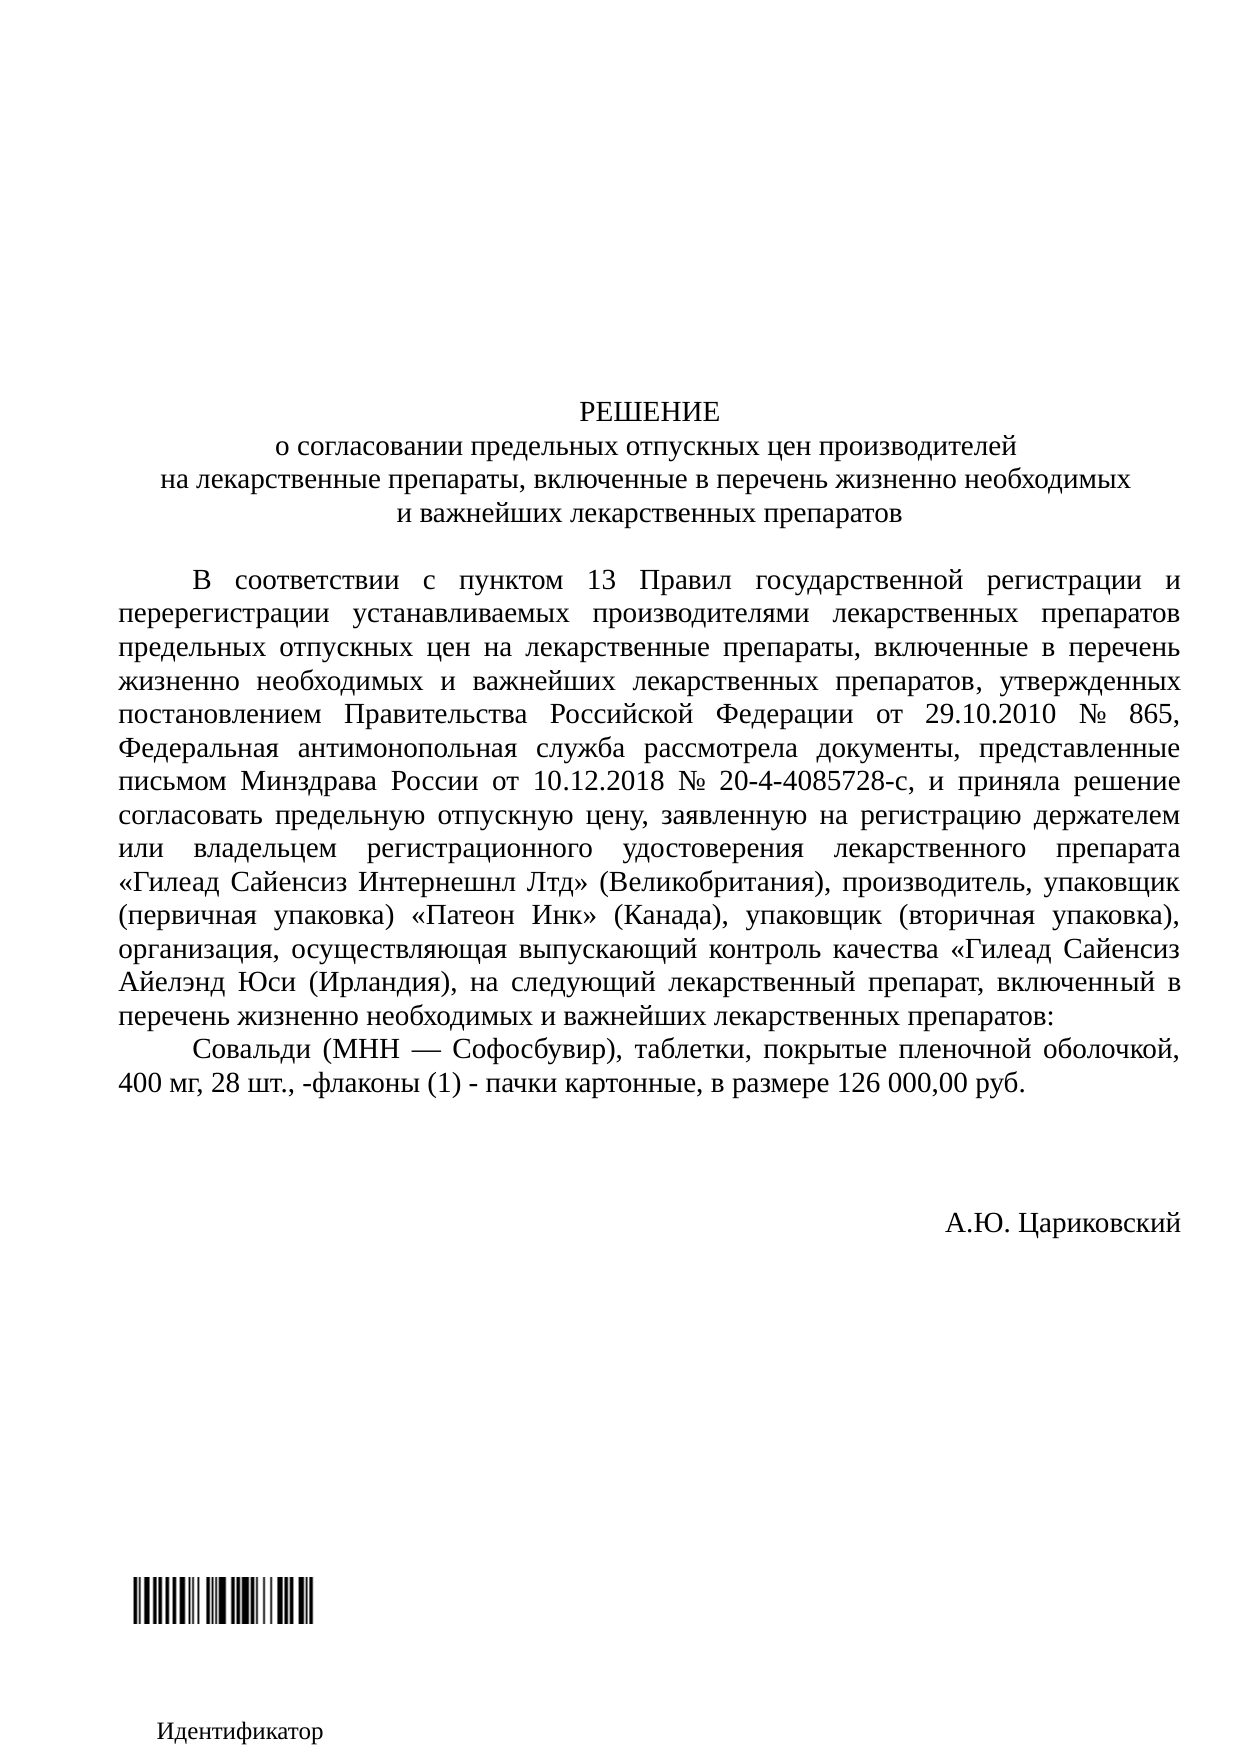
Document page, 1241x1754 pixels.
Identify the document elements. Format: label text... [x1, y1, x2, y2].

text В соответствии с пунктом 13 Правил государственной регистрации и перерегистрации устанавливаемых производителями лекарственных препаратов предельных отпускных цен на лекарственные препараты, включенные в перечень жизненно необходимых и важнейших лекарственных препаратов, утвержденных постановлением Правительства Российской Федерации от 29.10.2010 № 865, Федеральная антимонопольная служба рассмотрела документы, представленные письмом Минздрава России от 10.12.2018 № 20-4-4085728-с, и приняла решение согласовать предельную отпускную цену, заявленную на регистрацию держателем или владельцем регистрационного удостоверения лекарственного препарата «Гилеад Сайенсиз Интернешнл Лтд» (Великобритания), производитель, упаковщик (первичная упаковка) «Патеон Инк» (Канада), упаковщик (вторичная упаковка), организация, осуществляющая выпускающий контроль качества «Гилеад Сайенсиз Айелэнд Юси (Ирландия), на следующий лекарственный препарат, включенный в перечень жизненно необходимых и важнейших лекарственных препаратов: [118, 562, 1181, 1032]
text РЕШЕНИЕ [118, 394, 1181, 428]
text на лекарственные препараты, включенные в перечень жизненно необходимых [118, 461, 1181, 495]
text Совальди (МНН — Софосбувир), таблетки, покрытые пленочной оболочкой, 400 мг, 28 шт., -флаконы (1) - пачки картонные, в размере 126 000,00 руб. [118, 1032, 1181, 1099]
picture [118, 1577, 331, 1624]
text А.Ю. Цариковский [118, 1206, 1181, 1239]
text о согласовании предельных отпускных цен производителей [118, 428, 1181, 461]
text и важнейших лекарственных препаратов [118, 495, 1181, 528]
